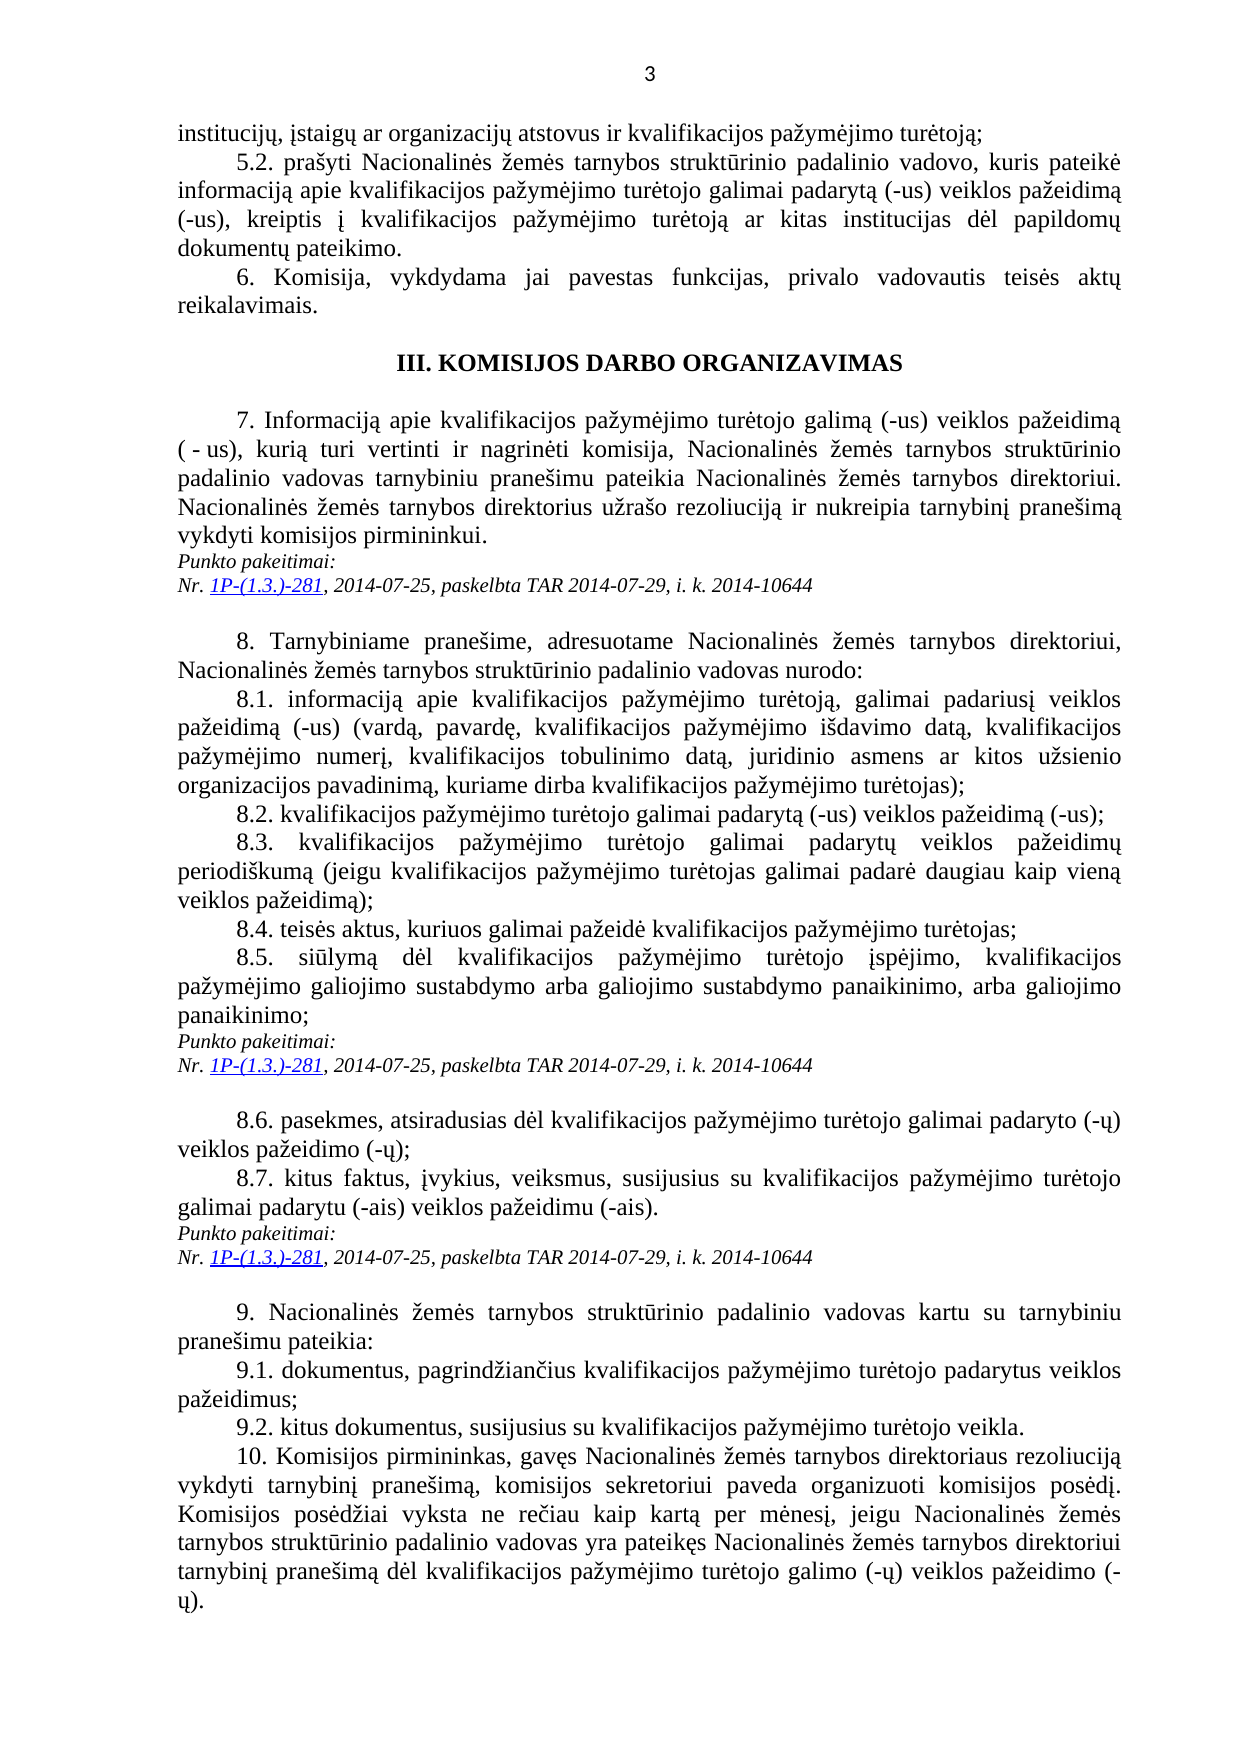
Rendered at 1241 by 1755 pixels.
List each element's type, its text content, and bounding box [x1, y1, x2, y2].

text 8.1. informaciją apie kvalifikacijos pažymėjimo turėtoją, galimai padariusį veiklos pažeidimą (-us) (vardą, pavardę, kvalifikacijos pažymėjimo išdavimo datą, kvalifikacijos pažymėjimo numerį, kvalifikacijos tobulinimo datą, juridinio asmens ar kitos užsienio organizacijos pavadinimą, kuriame dirba kvalifikacijos pažymėjimo turėtojas); [177, 684, 1122, 799]
text 8.7. kitus faktus, įvykius, veiksmus, susijusius su kvalifikacijos pažymėjimo turėtojo galimai padarytu (-ais) veiklos pažeidimu (-ais). [177, 1163, 1122, 1221]
text 10. Komisijos pirmininkas, gavęs Nacionalinės žemės tarnybos direktoriaus rezoliuciją vykdyti tarnybinį pranešimą, komisijos sekretoriui paveda organizuoti komisijos posėdį. Komisijos posėdžiai vyksta ne rečiau kaip kartą per mėnesį, jeigu Nacionalinės žemės tarnybos struktūrinio padalinio vadovas yra pateikęs Nacionalinės žemės tarnybos direktoriui tarnybinį pranešimą dėl kvalifikacijos pažymėjimo turėtojo galimo (-ų) veiklos pažeidimo (-ų). [177, 1441, 1122, 1614]
text 9.2. kitus dokumentus, susijusius su kvalifikacijos pažymėjimo turėtojo veikla. [177, 1412, 1122, 1441]
text 8. Tarnybiniame pranešime, adresuotame Nacionalinės žemės tarnybos direktoriui, Nacionalinės žemės tarnybos struktūrinio padalinio vadovas nurodo: [177, 626, 1122, 684]
text Nr. 1P-(1.3.)-281, 2014-07-25, paskelbta TAR 2014-07-29, i. k. 2014-10644 [177, 1245, 1122, 1269]
text 7. Informaciją apie kvalifikacijos pažymėjimo turėtojo galimą (-us) veiklos pažeidimą ( - us), kurią turi vertinti ir nagrinėti komisija, Nacionalinės žemės tarnybos struktūrinio padalinio vadovas tarnybiniu pranešimu pateikia Nacionalinės žemės tarnybos direktoriui. Nacionalinės žemės tarnybos direktorius užrašo rezoliuciją ir nukreipia tarnybinį pranešimą vykdyti komisijos pirmininkui. [177, 406, 1122, 549]
text III. KOMISIJOS DARBO ORGANIZAVIMAS [177, 348, 1122, 377]
text 9. Nacionalinės žemės tarnybos struktūrinio padalinio vadovas kartu su tarnybiniu pranešimu pateikia: [177, 1297, 1122, 1355]
text Nr. 1P-(1.3.)-281, 2014-07-25, paskelbta TAR 2014-07-29, i. k. 2014-10644 [177, 1053, 1122, 1077]
text Punkto pakeitimai: [177, 1029, 1122, 1053]
text Nr. 1P-(1.3.)-281, 2014-07-25, paskelbta TAR 2014-07-29, i. k. 2014-10644 [177, 573, 1122, 597]
text Punkto pakeitimai: [177, 549, 1122, 573]
text 9.1. dokumentus, pagrindžiančius kvalifikacijos pažymėjimo turėtojo padarytus veiklos pažeidimus; [177, 1355, 1122, 1412]
text 8.4. teisės aktus, kuriuos galimai pažeidė kvalifikacijos pažymėjimo turėtojas; [177, 914, 1122, 942]
text Punkto pakeitimai: [177, 1221, 1122, 1245]
text 6. Komisija, vykdydama jai pavestas funkcijas, privalo vadovautis teisės aktų reikalavimais. [177, 262, 1122, 319]
text 8.2. kvalifikacijos pažymėjimo turėtojo galimai padarytą (-us) veiklos pažeidimą (-us); [177, 799, 1122, 827]
text 8.6. pasekmes, atsiradusias dėl kvalifikacijos pažymėjimo turėtojo galimai padaryto (-ų) veiklos pažeidimo (-ų); [177, 1106, 1122, 1163]
text 8.3. kvalifikacijos pažymėjimo turėtojo galimai padarytų veiklos pažeidimų periodiškumą (jeigu kvalifikacijos pažymėjimo turėtojas galimai padarė daugiau kaip vieną veiklos pažeidimą); [177, 827, 1122, 914]
text 8.5. siūlymą dėl kvalifikacijos pažymėjimo turėtojo įspėjimo, kvalifikacijos pažymėjimo galiojimo sustabdymo arba galiojimo sustabdymo panaikinimo, arba galiojimo panaikinimo; [177, 942, 1122, 1029]
text institucijų, įstaigų ar organizacijų atstovus ir kvalifikacijos pažymėjimo turėtoją; [177, 118, 1122, 147]
text 5.2. prašyti Nacionalinės žemės tarnybos struktūrinio padalinio vadovo, kuris pateikė informaciją apie kvalifikacijos pažymėjimo turėtojo galimai padarytą (-us) veiklos pažeidimą (-us), kreiptis į kvalifikacijos pažymėjimo turėtoją ar kitas institucijas dėl papildomų dokumentų pateikimo. [177, 147, 1122, 262]
